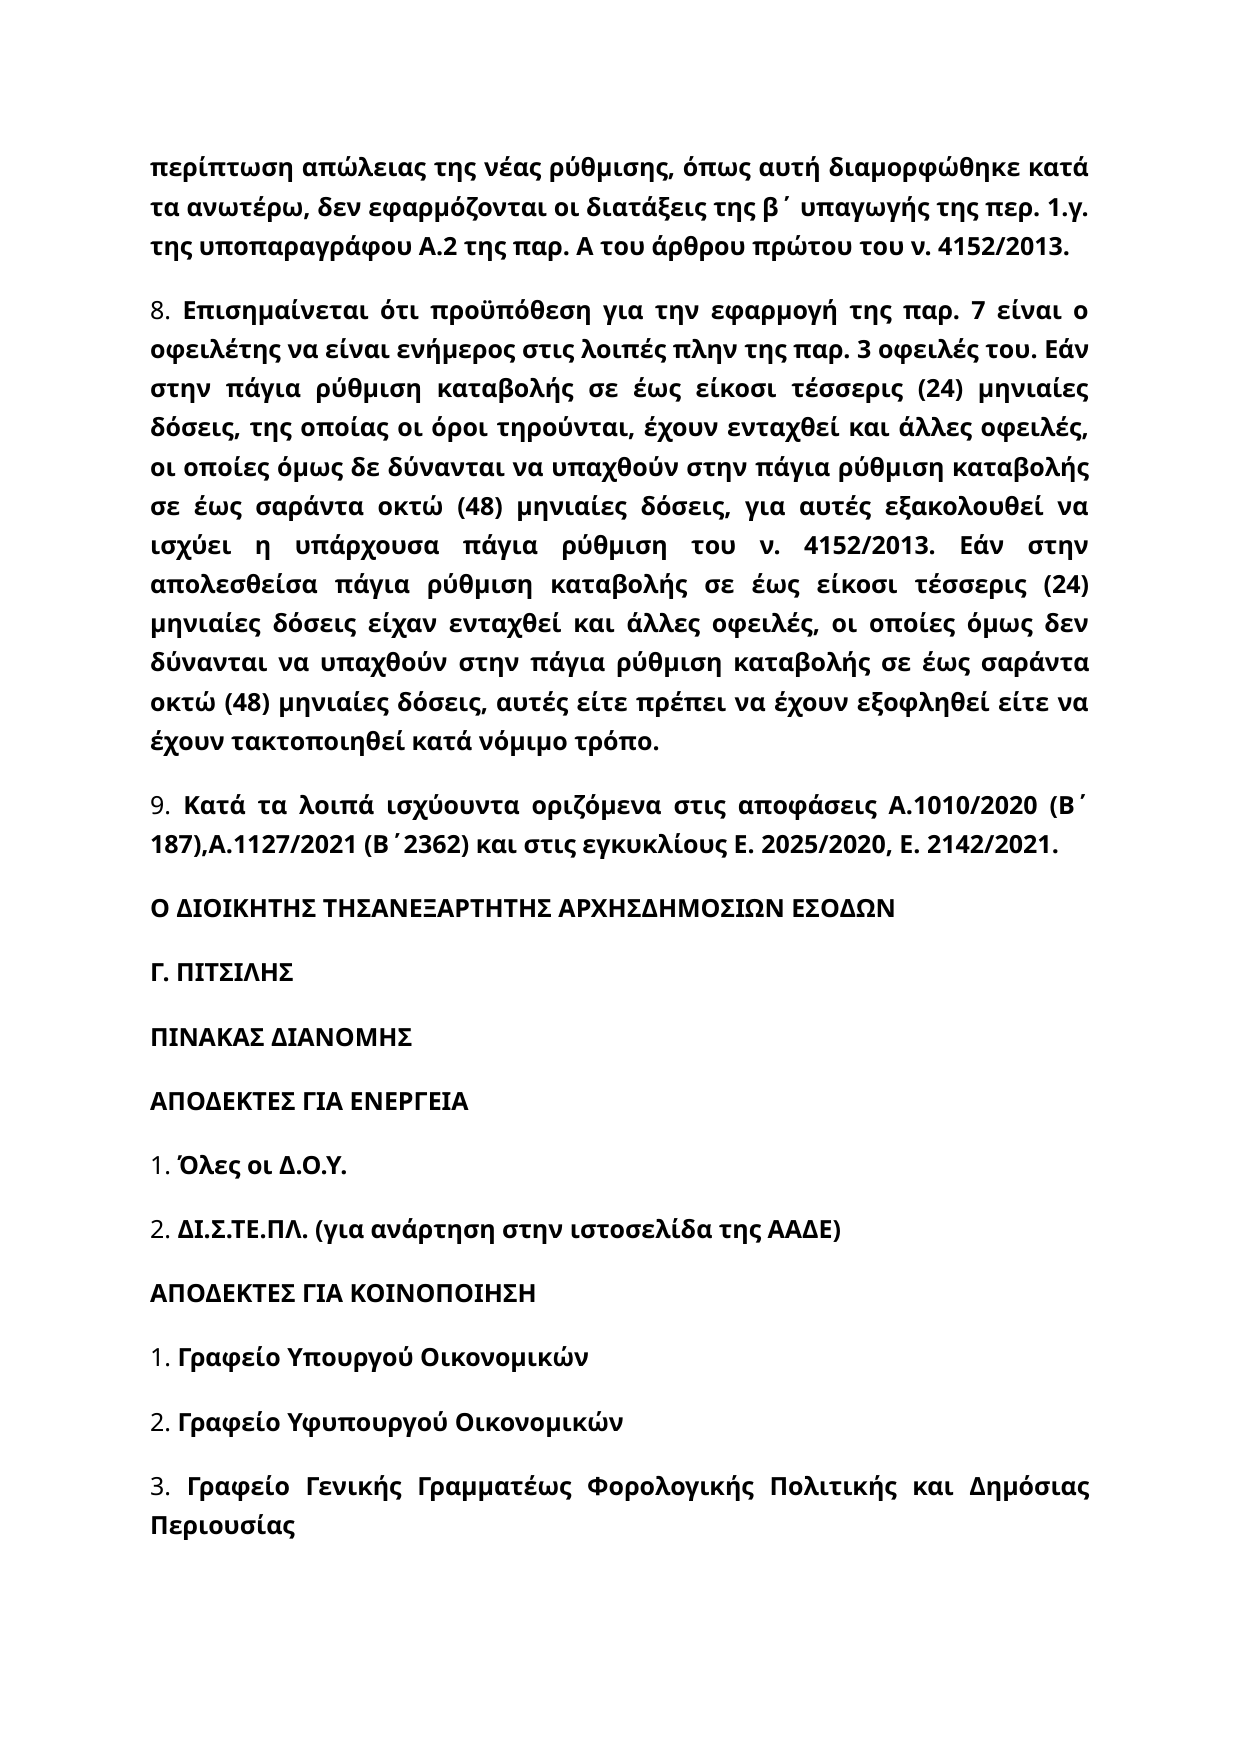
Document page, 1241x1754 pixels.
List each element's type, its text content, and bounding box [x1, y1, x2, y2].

text 9. Κατά τα λοιπά ισχύουντα οριζόμενα στις αποφάσεις Α.1010/2020 (Β΄ 187),Α.1127/2021 (Β΄2362) και στις εγκυκλίους Ε. 2025/2020, Ε. 2142/2021. [150, 787, 1090, 861]
text ΠΙΝΑΚΑΣ ΔΙΑΝΟΜΗΣ [150, 1019, 1090, 1053]
text 8. Επισημαίνεται ότι προϋπόθεση για την εφαρμογή της παρ. 7 είναι ο οφειλέτης να είναι ενήμερος στις λοιπές πλην της παρ. 3 οφειλές του. Εάν στην πάγια ρύθμιση καταβολής σε έως είκοσι τέσσερις (24) μηνιαίες δόσεις, της οποίας οι όροι τηρούνται, έχουν ενταχθεί και άλλες οφειλές, οι οποίες όμως δε δύνανται να υπαχθούν στην πάγια ρύθμιση καταβολής σε έως σαράντα οκτώ (48) μηνιαίες δόσεις, για αυτές εξακολουθεί να ισχύει η υπάρχουσα πάγια ρύθμιση του ν. 4152/2013. Εάν στην απολεσθείσα πάγια ρύθμιση καταβολής σε έως είκοσι τέσσερις (24) μηνιαίες δόσεις είχαν ενταχθεί και άλλες οφειλές, οι οποίες όμως δεν δύνανται να υπαχθούν στην πάγια ρύθμιση καταβολής σε έως σαράντα οκτώ (48) μηνιαίες δόσεις, αυτές είτε πρέπει να έχουν εξοφληθεί είτε να έχουν τακτοποιηθεί κατά νόμιμο τρόπο. [150, 292, 1090, 757]
text ΑΠΟΔΕΚΤΕΣ ΓΙΑ ΚΟΙΝΟΠΟΙΗΣΗ [150, 1276, 1090, 1310]
text Ο ΔΙΟΙΚΗΤΗΣ ΤΗΣΑΝΕΞΑΡΤΗΤΗΣ ΑΡΧΗΣΔΗΜΟΣΙΩΝ ΕΣΟΔΩΝ [150, 891, 1090, 925]
text Γ. ΠΙΤΣΙΛΗΣ [150, 955, 1090, 989]
text ΑΠΟΔΕΚΤΕΣ ΓΙΑ ΕΝΕΡΓΕΙΑ [150, 1083, 1090, 1117]
text 1. Γραφείο Υπουργού Οικονομικών [150, 1340, 1090, 1374]
text περίπτωση απώλειας της νέας ρύθμισης, όπως αυτή διαμορφώθηκε κατά τα ανωτέρω, δεν εφαρμόζονται οι διατάξεις της β΄ υπαγωγής της περ. 1.γ. της υποπαραγράφου Α.2 της παρ. Α του άρθρου πρώτου του ν. 4152/2013. [150, 150, 1090, 262]
text 2. ΔΙ.Σ.ΤΕ.ΠΛ. (για ανάρτηση στην ιστοσελίδα της ΑΑΔΕ) [150, 1212, 1090, 1246]
text 2. Γραφείο Υφυπουργού Οικονομικών [150, 1404, 1090, 1438]
text 1. Όλες οι Δ.Ο.Υ. [150, 1147, 1090, 1182]
text 3. Γραφείο Γενικής Γραμματέως Φορολογικής Πολιτικής και Δημόσιας Περιουσίας [150, 1468, 1090, 1542]
